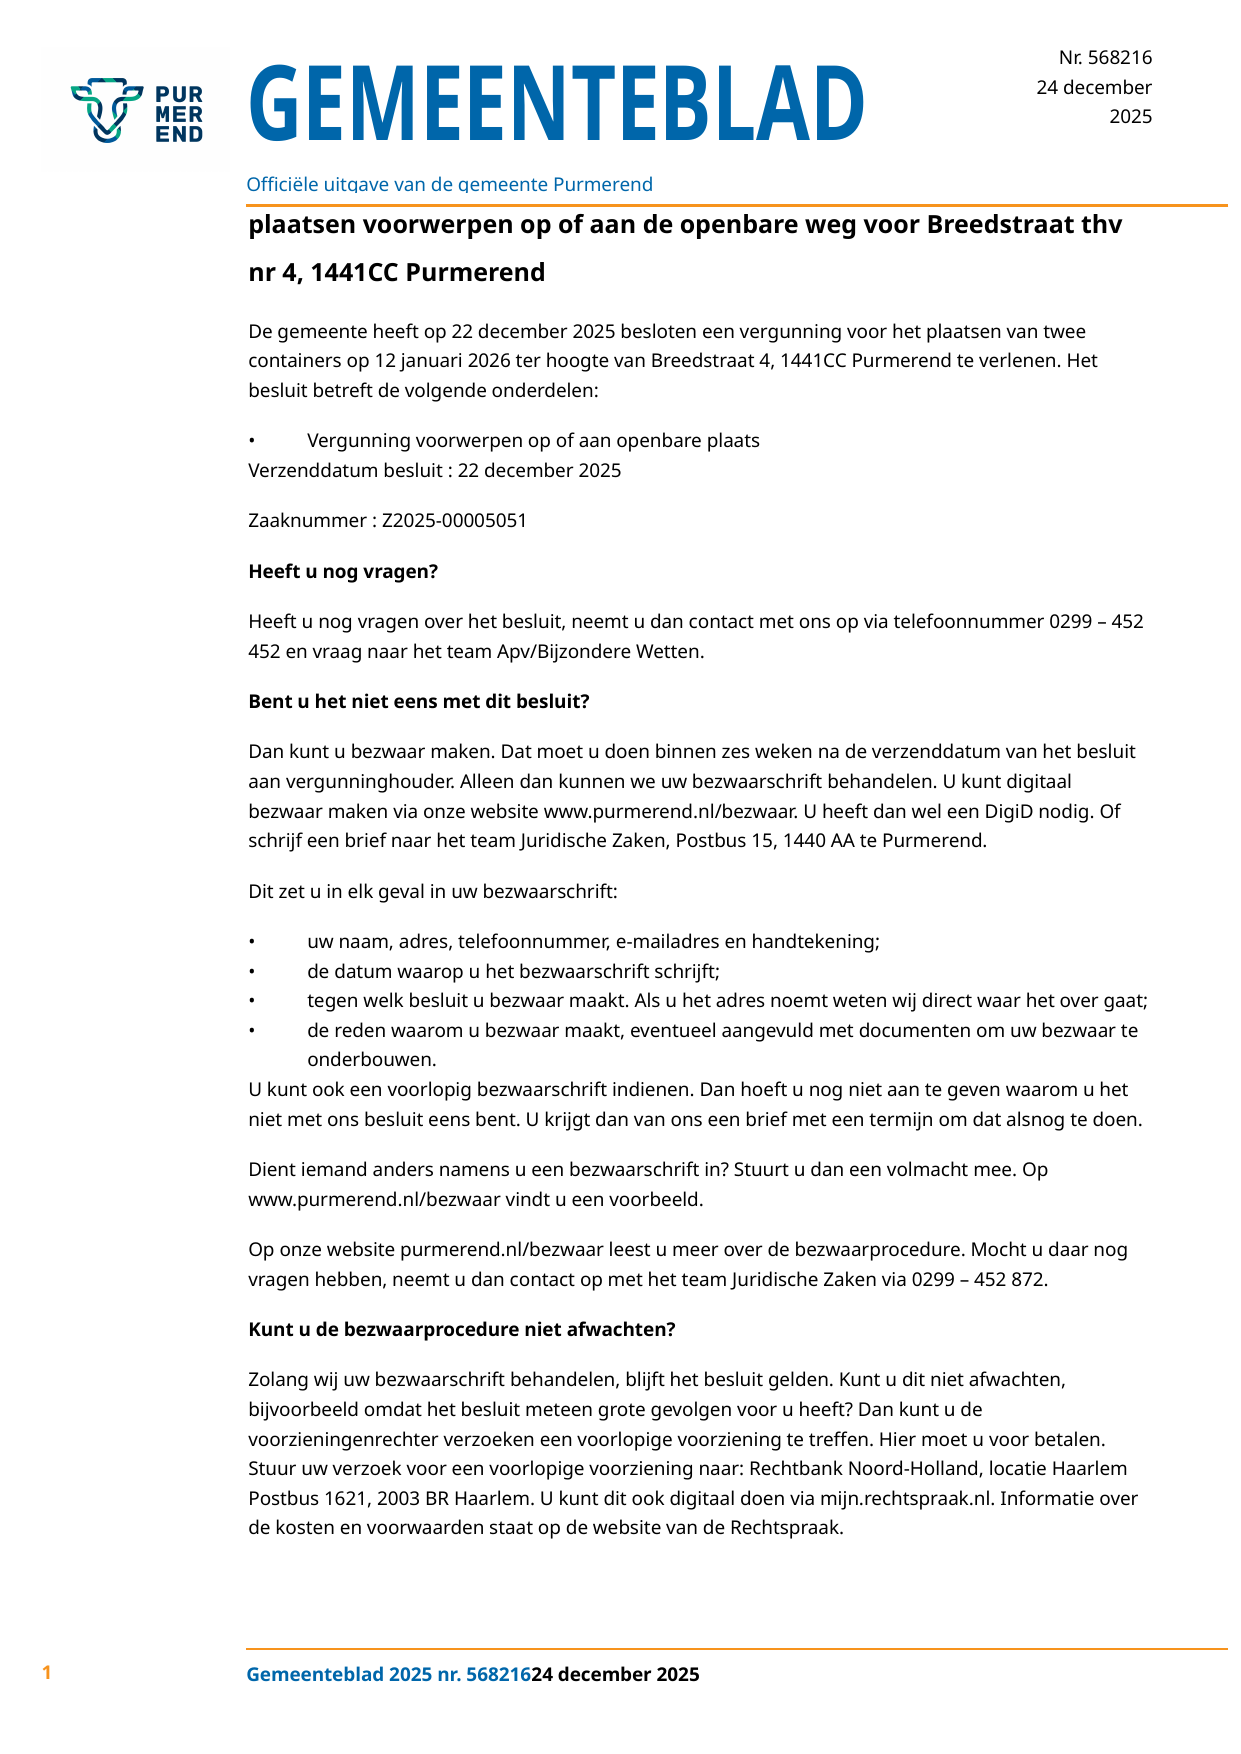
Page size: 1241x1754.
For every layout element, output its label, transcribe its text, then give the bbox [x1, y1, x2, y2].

text U kunt ook een voorlopig bezwaarschrift indienen. Dan hoeft u nog niet aan te geven waarom u het niet met ons besluit eens bent. U krijgt dan van ons een brief met een termijn om dat alsnog te doen. [248, 1076, 1152, 1132]
text Bent u het niet eens met dit besluit? [248, 688, 1152, 714]
list Vergunning voorwerpen op of aan openbare plaats [248, 427, 1152, 453]
text Dan kunt u bezwaar maken. Dat moet u doen binnen zes weken na de verzenddatum van het besluit aan vergunninghouder. Alleen dan kunnen we uw bezwaarschrift behandelen. U kunt digitaal bezwaar maken via onze website www.purmerend.nl/bezwaar. U heeft dan wel een DigiD nodig. Of schrijf een brief naar het team Juridische Zaken, Postbus 15, 1440 AA te Purmerend. [248, 739, 1152, 853]
text Dient iemand anders namens u een bezwaarschrift in? Stuurt u dan een volmacht mee. Op www.purmerend.nl/bezwaar vindt u een voorbeeld. [248, 1156, 1152, 1212]
text Dit zet u in elk geval in uw bezwaarschrift: [248, 878, 1152, 904]
text De gemeente heeft op 22 december 2025 besloten een vergunning voor het plaatsen van twee containers op 12 januari 2026 ter hoogte van Breedstraat 4, 1441CC Purmerend te verlenen. Het besluit betreft de volgende onderdelen: [248, 318, 1152, 403]
text Heeft u nog vragen over het besluit, neemt u dan contact met ons op via telefoonnummer 0299 – 452 452 en vraag naar het team Apv/Bijzondere Wetten. [248, 608, 1152, 664]
list de reden waarom u bezwaar maakt, eventueel aangevuld met documenten om uw bezwaar te onderbouwen. [248, 1017, 1152, 1072]
text Heeft u nog vragen? [248, 558, 1152, 584]
list tegen welk besluit u bezwaar maakt. Als u het adres noemt weten wij direct waar het over gaat; [248, 987, 1152, 1013]
list uw naam, adres, telefoonnummer, e-mailadres en handtekening; [248, 928, 1152, 954]
text Kunt u de bezwaarprocedure niet afwachten? [248, 1316, 1152, 1342]
text Zaaknummer : Z2025-00005051 [248, 507, 1152, 533]
text plaatsen voorwerpen op of aan de openbare weg voor Breedstraat thv nr 4, 1441CC Purmerend [248, 207, 1152, 288]
picture [41, 47, 231, 172]
text Zolang wij uw bezwaarschrift behandelen, blijft het besluit gelden. Kunt u dit niet afwachten, bijvoorbeeld omdat het besluit meteen grote gevolgen voor u heeft? Dan kunt u de voorzieningenrechter verzoeken een voorlopige voorziening te treffen. Hier moet u voor betalen. Stuur uw verzoek voor een voorlopige voorziening naar: Rechtbank Noord-Holland, locatie Haarlem Postbus 1621, 2003 BR Haarlem. U kunt dit ook digitaal doen via mijn.rechtspraak.nl. Informatie over de kosten en voorwaarden staat op de website van de Rechtspraak. [248, 1367, 1152, 1540]
list de datum waarop u het bezwaarschrift schrijft; [248, 958, 1152, 984]
text Verzenddatum besluit : 22 december 2025 [248, 457, 1152, 483]
text Op onze website purmerend.nl/bezwaar leest u meer over de bezwaarprocedure. Mocht u daar nog vragen hebben, neemt u dan contact op met het team Juridische Zaken via 0299 – 452 872. [248, 1236, 1152, 1292]
